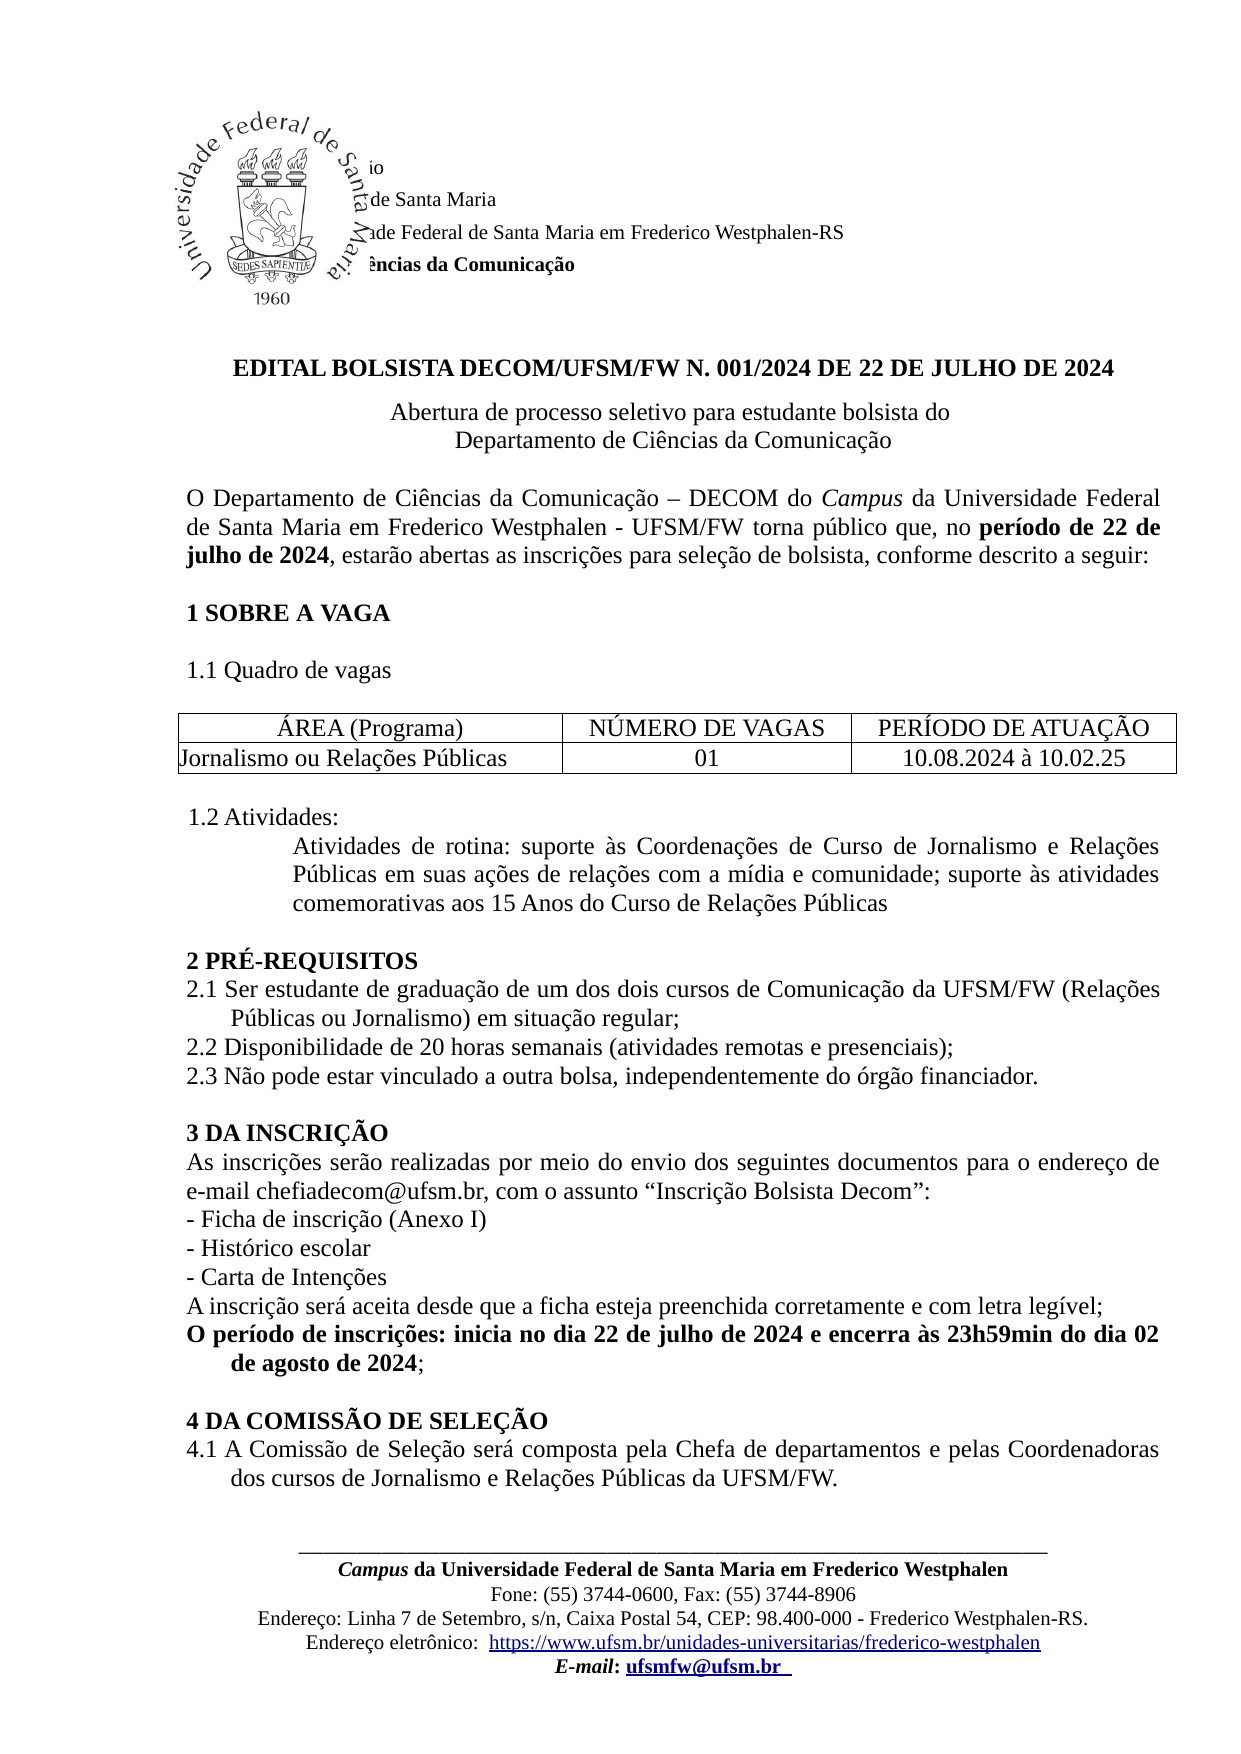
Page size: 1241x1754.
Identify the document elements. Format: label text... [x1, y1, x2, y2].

text 2.3 Não pode estar vinculado a outra bolsa, independentemente do órgão financiador. [186, 1061, 1161, 1089]
text Atividades de rotina: suporte às Coordenações de Curso de Jornalismo e Relações Públicas em suas ações de relações com a mídia e comunidade; suporte às atividades comemorativas aos 15 Anos do Curso de Relações Públicas [292, 831, 1161, 917]
table_header ÁREA (Programa) [179, 714, 562, 742]
text 1.2 Atividades: [188, 802, 1161, 831]
text Abertura de processo seletivo para estudante bolsista do [186, 397, 1160, 425]
text 2.2 Disponibilidade de 20 horas semanais (atividades remotas e presenciais); [186, 1032, 1161, 1061]
list O período de inscrições: inicia no dia 22 de julho de 2024 e encerra às 23h59min do dia 02 de agosto de 2024; [186, 1319, 1161, 1377]
text 1.1 Quadro de vagas [186, 655, 1161, 684]
text 2.1 Ser estudante de graduação de um dos dois cursos de Comunicação da UFSM/FW (Relações Públicas ou Jornalismo) em situação regular; [186, 974, 1161, 1032]
text 4 DA COMISSÃO DE SELEÇÃO [186, 1406, 1161, 1434]
text - Histórico escolar [186, 1233, 1161, 1262]
text O Departamento de Ciências da Comunicação – DECOM do Campus da Universidade Federal de Santa Maria em Frederico Westphalen - UFSM/FW torna público que, no período de 22 de julho de 2024, estarão abertas as inscrições para seleção de bolsista, conforme descrito a seguir: [186, 483, 1161, 569]
text - Carta de Intenções [186, 1262, 1161, 1291]
table_cell 01 [563, 743, 851, 773]
table_header PERÍODO DE ATUAÇÃO [852, 714, 1176, 742]
table_cell Jornalismo ou Relações Públicas [179, 743, 562, 773]
text 4.1 A Comissão de Seleção será composta pela Chefa de departamentos e pelas Coordenadoras dos cursos de Jornalismo e Relações Públicas da UFSM/FW. [186, 1434, 1161, 1492]
text EDITAL BOLSISTA DECOM/UFSM/FW N. 001/2024 DE 22 DE JULHO DE 2024 [186, 353, 1161, 382]
table_header NÚMERO DE VAGAS [563, 714, 851, 742]
text As inscrições serão realizadas por meio do envio dos seguintes documentos para o endereço de e-mail chefiadecom@ufsm.br, com o assunto “Inscrição Bolsista Decom”: [186, 1147, 1161, 1204]
table_cell 10.08.2024 à 10.02.25 [852, 743, 1176, 773]
text Departamento de Ciências da Comunicação [186, 425, 1160, 454]
list A inscrição será aceita desde que a ficha esteja preenchida corretamente e com letra legível; [186, 1291, 1161, 1319]
text - Ficha de inscrição (Anexo I) [186, 1204, 1161, 1233]
text 2 PRÉ-REQUISITOS [186, 946, 1161, 974]
text 3 DA INSCRIÇÃO [186, 1118, 1161, 1147]
text 1 SOBRE A VAGA [186, 598, 1161, 627]
